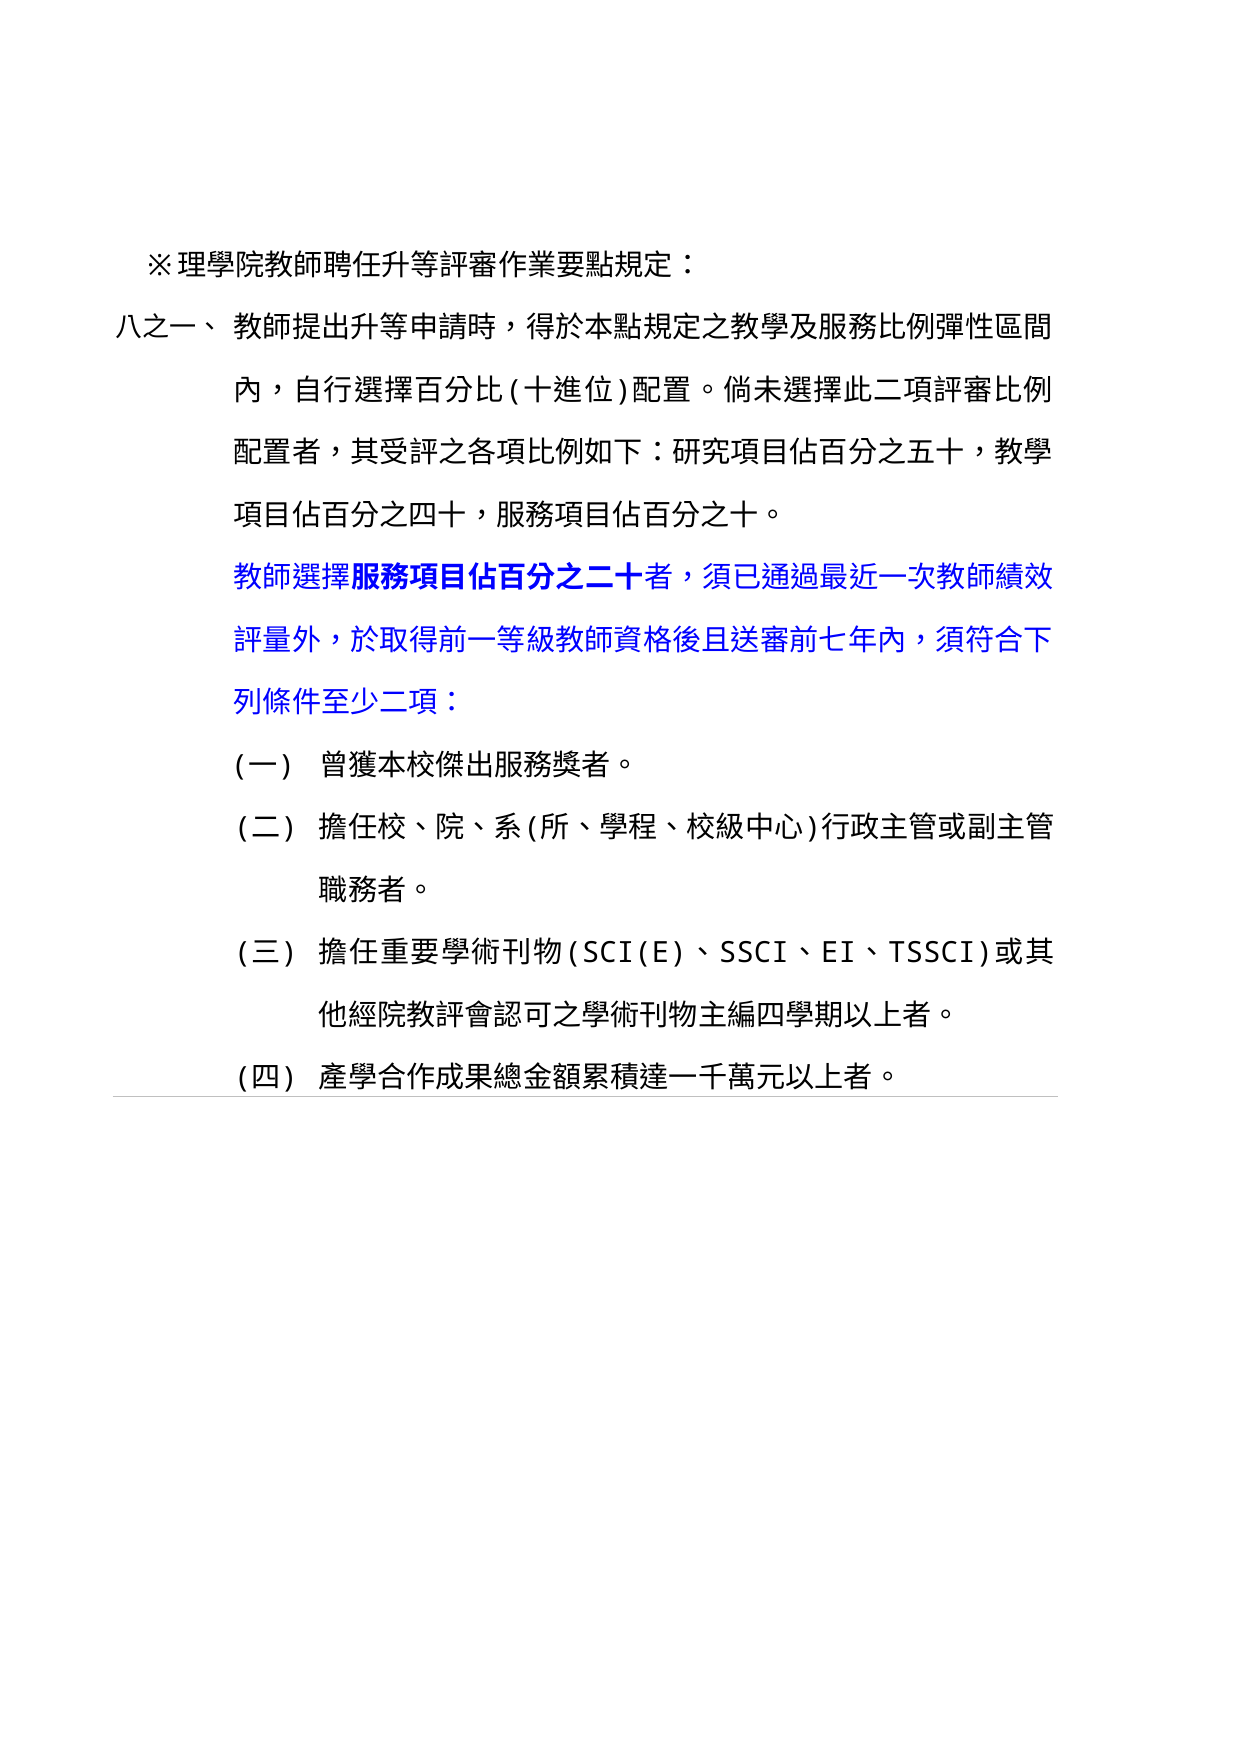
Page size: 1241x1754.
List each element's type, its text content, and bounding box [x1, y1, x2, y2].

table_header 八之一、 [113, 283, 231, 1096]
text ※理學院教師聘任升等評審作業要點規定： [142, 221, 1128, 283]
table_header 教師提出升等申請時，得於本點規定之教學及服務比例彈性區間內，自行選擇百分比(十進位)配置。倘未選擇此二項評審比例配置者，其受評之各項比例如下：研究項目佔百分之五十，教學項目佔百分之四十，服務項目佔百分之十。 教師選擇服務項目佔百分之二十者，須已通過最近一次教師績效評量外，於取得前一等級教師資格後且送審前七年內，須符合下列條件至少二項： (一) 曾獲本校傑出服務獎者。 (二) 擔任校、院、系(所、學程、校級中心)行政主管或副主管職務者。 (三) 擔任重要學術刊物(SCI(E)、SSCI、EI、TSSCI)或其他經院教評會認可之學術刊物主編四學期以上者。 (四) 產學合作成果總金額累積達一千萬元以上者。 [231, 283, 1057, 1096]
